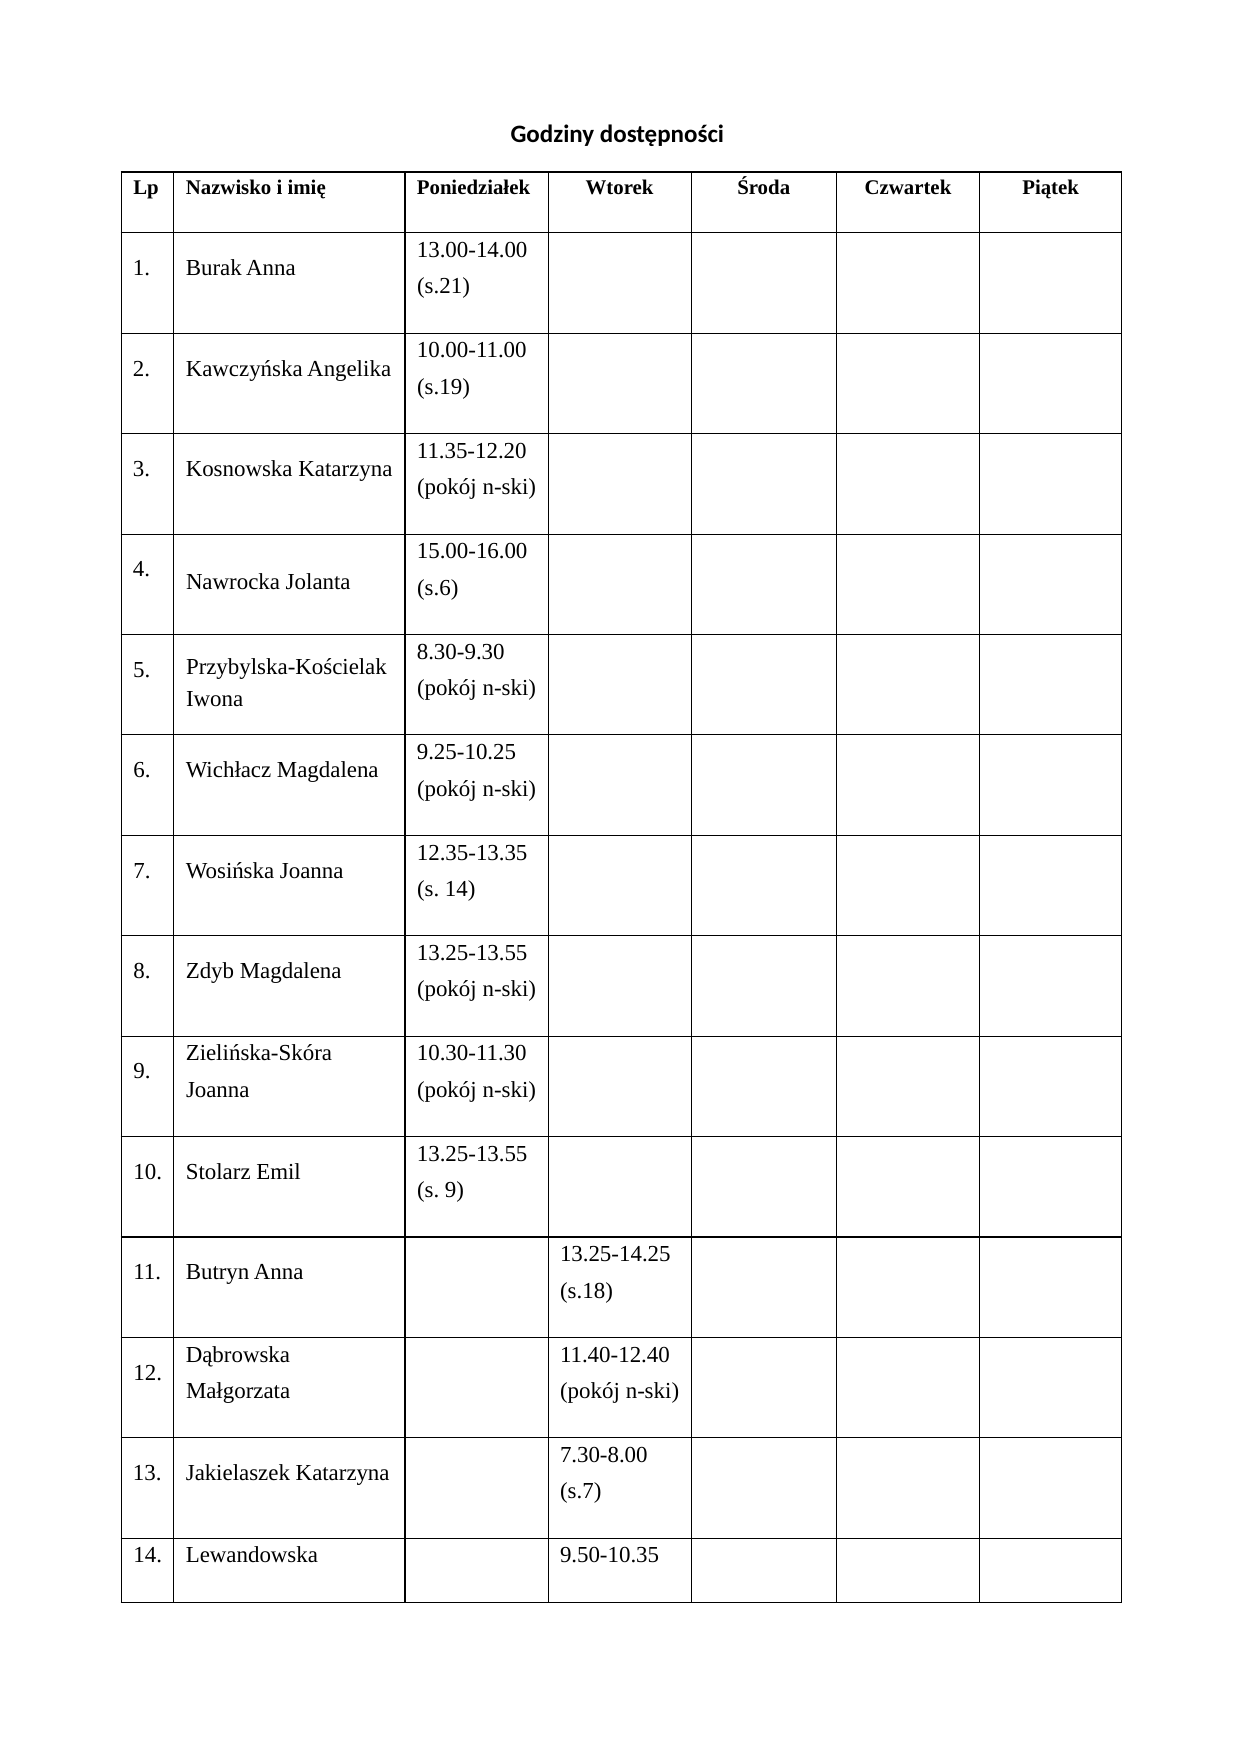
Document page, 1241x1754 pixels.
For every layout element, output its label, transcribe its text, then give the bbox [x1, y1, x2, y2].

table_cell [837, 434, 979, 533]
table_header Lp [122, 173, 173, 232]
table_cell [980, 1037, 1121, 1136]
table_cell 10.00-11.00 (s.19) [406, 334, 548, 433]
table_cell 11.35-12.20 (pokój n-ski) [406, 434, 548, 533]
table_cell [837, 936, 979, 1036]
table_cell Lewandowska [174, 1539, 404, 1602]
table_cell [549, 233, 691, 333]
table_cell [692, 936, 836, 1036]
table_cell [692, 735, 836, 835]
table_cell [980, 635, 1121, 734]
table_cell [692, 334, 836, 433]
table_header Wtorek [549, 173, 691, 232]
table_cell [549, 735, 691, 835]
table_cell [980, 1238, 1121, 1337]
table_cell 9.25-10.25 (pokój n-ski) [406, 735, 548, 835]
table_cell Wichłacz Magdalena [174, 735, 404, 835]
table_cell 4. [122, 535, 173, 634]
table_cell [692, 836, 836, 935]
table_cell [406, 1438, 548, 1538]
table_cell [837, 635, 979, 734]
table_cell 13.25-13.55 (pokój n-ski) [406, 936, 548, 1036]
table_cell Kawczyńska Angelika [174, 334, 404, 433]
table_cell [692, 1338, 836, 1437]
table_cell 7.30-8.00 (s.7) [549, 1438, 691, 1538]
table_cell [406, 1238, 548, 1337]
table_cell 12.35-13.35 (s. 14) [406, 836, 548, 935]
table_cell 5. [122, 635, 173, 734]
table_cell 6. [122, 735, 173, 835]
table_cell Zielińska-Skóra Joanna [174, 1037, 404, 1136]
table_cell Stolarz Emil [174, 1137, 404, 1236]
table_cell 13.25-13.55 (s. 9) [406, 1137, 548, 1236]
table_cell 2. [122, 334, 173, 433]
table_cell 9. [122, 1037, 173, 1136]
table_cell 12. [122, 1338, 173, 1437]
table_cell 10. [122, 1137, 173, 1236]
table_cell [692, 1539, 836, 1602]
table_cell [692, 1137, 836, 1236]
table_header Czwartek [837, 173, 979, 232]
table_cell [980, 735, 1121, 835]
table_cell [692, 535, 836, 634]
table_header Nazwisko i imię [174, 173, 404, 232]
table_cell [549, 836, 691, 935]
table_cell [980, 1438, 1121, 1538]
table_cell [980, 1137, 1121, 1236]
table_cell Nawrocka Jolanta [174, 535, 404, 634]
table_cell [549, 1137, 691, 1236]
table_header Środa [692, 173, 836, 232]
table_cell Dąbrowska Małgorzata [174, 1338, 404, 1437]
table_cell [837, 233, 979, 333]
table_cell 11. [122, 1238, 173, 1337]
table_cell [837, 334, 979, 433]
table_cell [549, 434, 691, 533]
table_cell Butryn Anna [174, 1238, 404, 1337]
table_cell 8.30-9.30 (pokój n-ski) [406, 635, 548, 734]
table_cell [406, 1338, 548, 1437]
table_cell [980, 1338, 1121, 1437]
table_cell 13.25-14.25 (s.18) [549, 1238, 691, 1337]
table_cell [549, 635, 691, 734]
table_cell 11.40-12.40 (pokój n-ski) [549, 1338, 691, 1437]
table_cell 3. [122, 434, 173, 533]
table_cell Jakielaszek Katarzyna [174, 1438, 404, 1538]
table_header Poniedziałek [406, 173, 548, 232]
table_cell 15.00-16.00 (s.6) [406, 535, 548, 634]
table_cell Zdyb Magdalena [174, 936, 404, 1036]
table_cell [549, 535, 691, 634]
table_cell [837, 735, 979, 835]
table_cell [980, 1539, 1121, 1602]
table_cell 14. [122, 1539, 173, 1602]
table_cell 13.00-14.00 (s.21) [406, 233, 548, 333]
table_cell 9.50-10.35 [549, 1539, 691, 1602]
table_cell Kosnowska Katarzyna [174, 434, 404, 533]
table_cell [837, 1137, 979, 1236]
table_cell [692, 233, 836, 333]
table_cell [692, 1037, 836, 1136]
table_cell Przybylska-Kościelak Iwona [174, 635, 404, 734]
table_cell [980, 233, 1121, 333]
text Godziny dostępności [118, 118, 1122, 149]
table_cell [980, 334, 1121, 433]
table_cell [692, 635, 836, 734]
table_cell [837, 1539, 979, 1602]
table_cell 8. [122, 936, 173, 1036]
table_cell 10.30-11.30 (pokój n-ski) [406, 1037, 548, 1136]
table_cell [692, 434, 836, 533]
table_cell [837, 1037, 979, 1136]
table_cell 13. [122, 1438, 173, 1538]
table_cell [837, 1338, 979, 1437]
table_cell [692, 1238, 836, 1337]
table_cell [837, 836, 979, 935]
table_cell 1. [122, 233, 173, 333]
table_cell Burak Anna [174, 233, 404, 333]
table_cell [980, 535, 1121, 634]
table_cell [549, 936, 691, 1036]
table_cell [837, 1238, 979, 1337]
table_cell [980, 434, 1121, 533]
table_cell [980, 836, 1121, 935]
table_cell [549, 334, 691, 433]
table_cell [406, 1539, 548, 1602]
table_cell [837, 535, 979, 634]
table_cell [980, 936, 1121, 1036]
table_header Piątek [980, 173, 1121, 232]
table_cell Wosińska Joanna [174, 836, 404, 935]
table_cell [837, 1438, 979, 1538]
table_cell [549, 1037, 691, 1136]
table_cell [692, 1438, 836, 1538]
table_cell 7. [122, 836, 173, 935]
